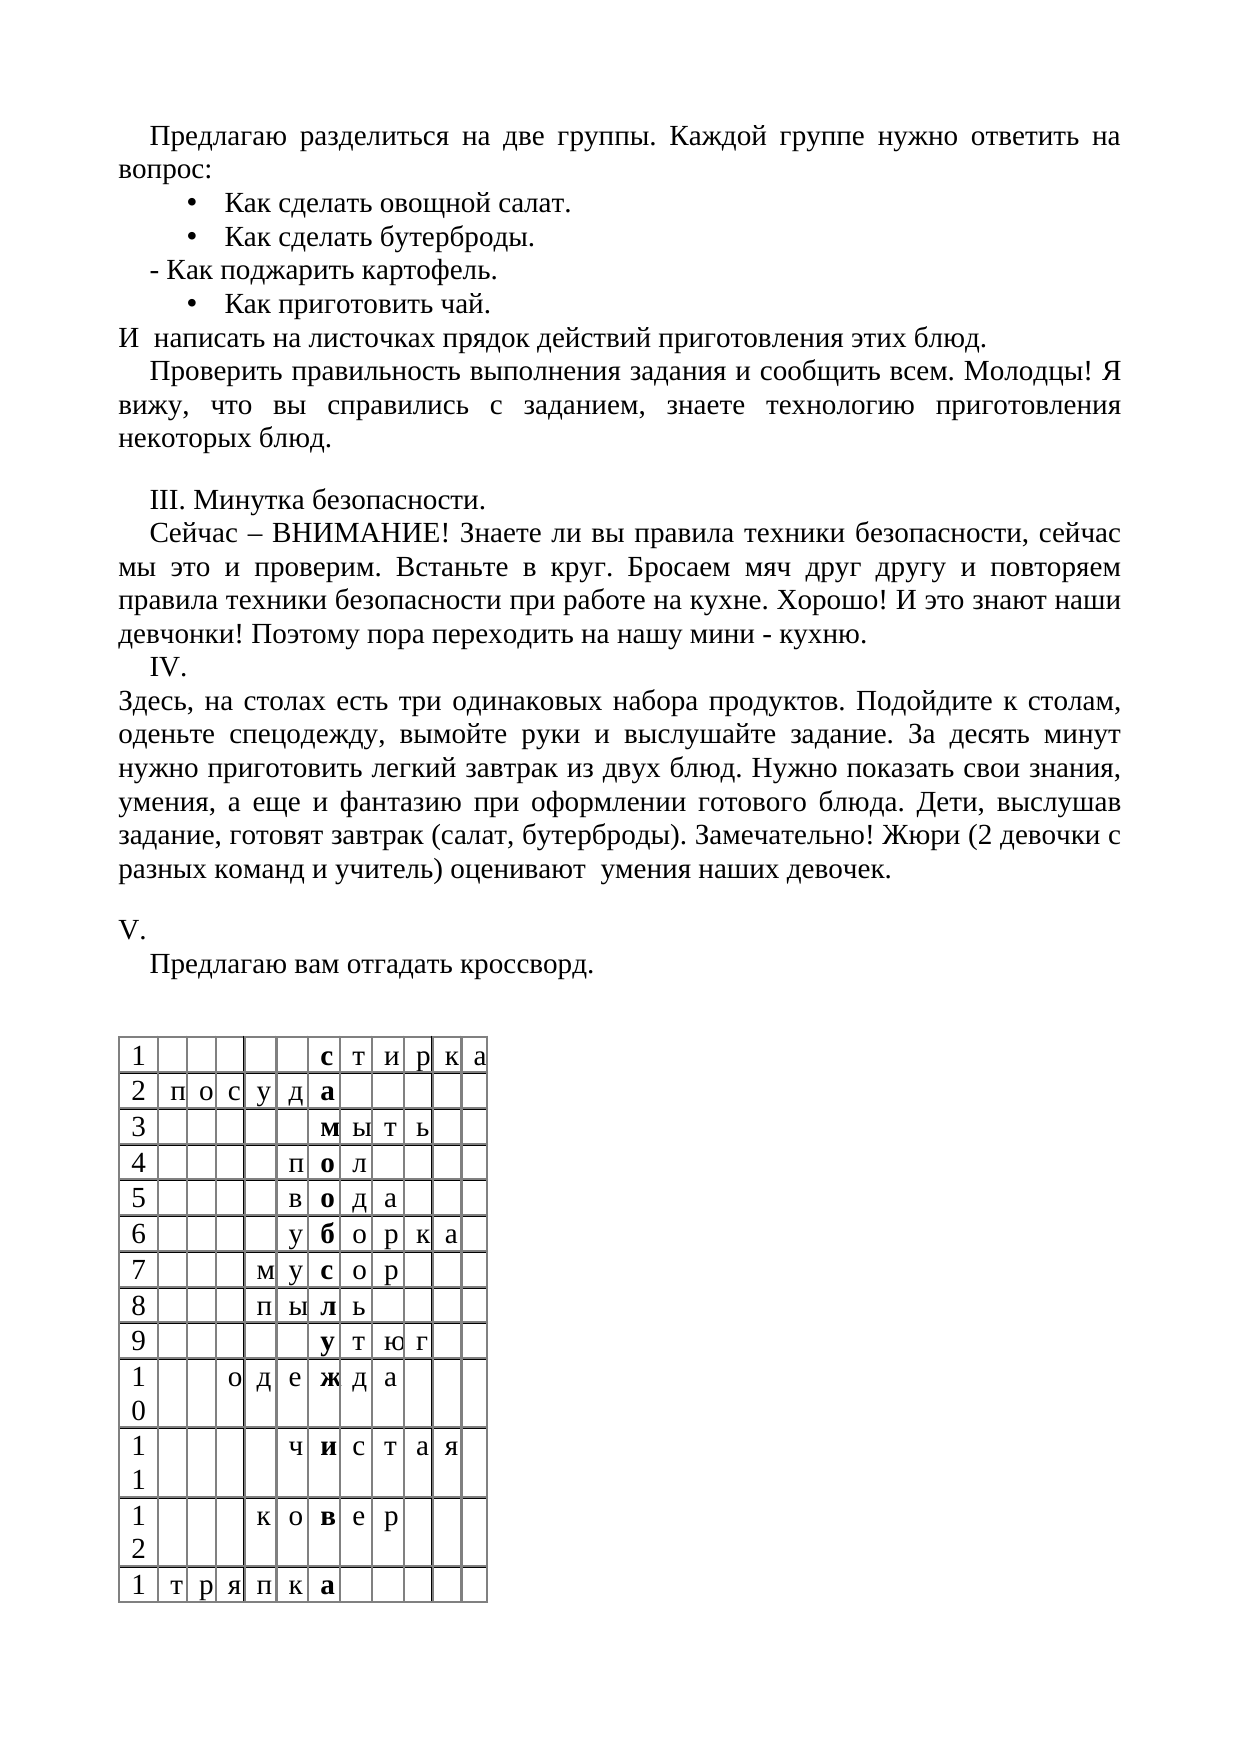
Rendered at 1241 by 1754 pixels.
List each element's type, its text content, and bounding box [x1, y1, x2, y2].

table_cell [246, 1110, 275, 1143]
table_cell ь [341, 1289, 371, 1321]
table_cell [159, 1110, 186, 1143]
table_cell ж [309, 1360, 339, 1426]
table_cell о [341, 1217, 371, 1250]
table_cell п [246, 1289, 275, 1321]
table_cell [463, 1324, 486, 1357]
table_cell п [159, 1074, 186, 1107]
table_cell я [434, 1429, 460, 1496]
table_cell е [341, 1499, 371, 1565]
list Как приготовить чай. [156, 286, 1122, 320]
table_header [278, 1038, 307, 1071]
table_cell [246, 1146, 275, 1178]
table_cell п [246, 1568, 275, 1601]
table_cell [341, 1074, 371, 1107]
table_cell ч [278, 1429, 307, 1496]
table_cell [434, 1568, 460, 1601]
list Как сделать бутерброды. [156, 219, 1122, 252]
table_cell [373, 1289, 403, 1321]
table_cell а [309, 1568, 339, 1601]
table_cell а [405, 1429, 431, 1496]
table_cell 9 [120, 1324, 157, 1357]
table_cell [188, 1181, 215, 1214]
table_cell а [434, 1217, 460, 1250]
table_cell [159, 1429, 186, 1496]
table_cell т [341, 1324, 371, 1357]
table_cell [405, 1181, 431, 1214]
text Предлагаю разделиться на две группы. Каждой группе нужно ответить на вопрос: [118, 118, 1122, 185]
table_cell д [246, 1360, 275, 1426]
table_cell [188, 1429, 215, 1496]
table_cell [463, 1429, 486, 1496]
table_cell с [309, 1253, 339, 1286]
table_cell м [246, 1253, 275, 1286]
table_cell [159, 1499, 186, 1565]
table_cell [373, 1568, 403, 1601]
table_cell о [309, 1181, 339, 1214]
table_cell [159, 1253, 186, 1286]
table_cell [463, 1181, 486, 1214]
table_cell с [217, 1074, 243, 1107]
table_cell р [373, 1253, 403, 1286]
table_cell [159, 1360, 186, 1426]
table_cell 12 [120, 1499, 157, 1565]
table_cell о [217, 1360, 243, 1426]
table_cell е [278, 1360, 307, 1426]
table_cell [278, 1110, 307, 1143]
table_cell к [278, 1568, 307, 1601]
table_cell 8 [120, 1289, 157, 1321]
table_cell л [341, 1146, 371, 1178]
table_cell 1 [120, 1568, 157, 1601]
table_cell 5 [120, 1181, 157, 1214]
table_header а [463, 1038, 486, 1071]
table_cell [463, 1568, 486, 1601]
table_cell [405, 1074, 431, 1107]
table_cell м [309, 1110, 339, 1143]
table_cell [405, 1253, 431, 1286]
table_cell [246, 1429, 275, 1496]
table_cell ы [341, 1110, 371, 1143]
table_cell [434, 1289, 460, 1321]
table_cell [434, 1253, 460, 1286]
table_cell [159, 1146, 186, 1178]
table_header к [434, 1038, 460, 1071]
table_cell [217, 1289, 243, 1321]
table_cell [405, 1499, 431, 1565]
table_cell [159, 1217, 186, 1250]
table_cell д [341, 1181, 371, 1214]
table_cell [434, 1181, 460, 1214]
list Как сделать овощной салат. [156, 185, 1122, 219]
table_cell о [341, 1253, 371, 1286]
table_cell [278, 1324, 307, 1357]
table_cell д [278, 1074, 307, 1107]
table_cell 11 [120, 1429, 157, 1496]
table_cell д [341, 1360, 371, 1426]
table_cell [405, 1146, 431, 1178]
table_cell [434, 1360, 460, 1426]
table_cell к [246, 1499, 275, 1565]
table_cell р [373, 1499, 403, 1565]
table_cell [463, 1217, 486, 1250]
table_cell и [309, 1429, 339, 1496]
table_cell о [278, 1499, 307, 1565]
table_cell а [309, 1074, 339, 1107]
table_cell [188, 1499, 215, 1565]
table_cell [341, 1568, 371, 1601]
table_cell о [188, 1074, 215, 1107]
table_cell [217, 1181, 243, 1214]
table_cell [188, 1360, 215, 1426]
table_cell у [278, 1253, 307, 1286]
table_cell 2 [120, 1074, 157, 1107]
table_cell [373, 1146, 403, 1178]
table_cell [463, 1360, 486, 1426]
table_cell [246, 1324, 275, 1357]
table_header [188, 1038, 215, 1071]
table_cell [463, 1074, 486, 1107]
table_cell [405, 1289, 431, 1321]
table_header т [341, 1038, 371, 1071]
table_cell у [246, 1074, 275, 1107]
table_cell 3 [120, 1110, 157, 1143]
table_cell р [373, 1217, 403, 1250]
table_cell [373, 1074, 403, 1107]
text И написать на листочках прядок действий приготовления этих блюд. [118, 320, 1122, 353]
table_cell [463, 1289, 486, 1321]
table_cell ы [278, 1289, 307, 1321]
table_cell к [405, 1217, 431, 1250]
table_cell т [373, 1429, 403, 1496]
table_cell [434, 1146, 460, 1178]
table_cell т [159, 1568, 186, 1601]
table_cell ю [395, 1337, 402, 1349]
table_cell [159, 1289, 186, 1321]
table_cell [188, 1253, 215, 1286]
table_cell [463, 1110, 486, 1143]
table_header [217, 1038, 243, 1071]
table_cell р [188, 1568, 215, 1601]
table_header с [309, 1038, 339, 1071]
table_cell [188, 1110, 215, 1143]
table_cell [246, 1181, 275, 1214]
table_cell [434, 1074, 460, 1107]
table_header 1 [120, 1038, 157, 1071]
table_cell 4 [120, 1146, 157, 1178]
table_cell [463, 1146, 486, 1178]
table_cell ь [405, 1110, 431, 1143]
text - Как поджарить картофель. [118, 252, 1122, 286]
table_cell я [217, 1568, 243, 1601]
text Проверить правильность выполнения задания и сообщить всем. Молодцы! Я вижу, что вы справились с заданием, знаете технологию приготовления некоторых блюд. [118, 353, 1122, 454]
table_header и [373, 1038, 403, 1071]
table_cell 6 [120, 1217, 157, 1250]
table_cell [246, 1217, 275, 1250]
table_cell [217, 1324, 243, 1357]
table_cell а [373, 1181, 403, 1214]
text Здесь, на столах есть три одинаковых набора продуктов. Подойдите к столам, оденьте спецодежду, вымойте руки и выслушайте задание. За десять минут нужно приготовить легкий завтрак из двух блюд. Нужно показать свои знания, умения, а еще и фантазию при оформлении готового блюда. Дети, выслушав задание, готовят завтрак (салат, бутерброды). Замечательно! Жюри (2 девочки с разных команд и учитель) оценивают умения наших девочек. [118, 683, 1122, 884]
table_cell [188, 1289, 215, 1321]
table_cell г [405, 1324, 431, 1357]
table_cell [463, 1253, 486, 1286]
table_cell [188, 1217, 215, 1250]
table_cell [188, 1146, 215, 1178]
table_cell [405, 1568, 431, 1601]
table_cell б [309, 1217, 339, 1250]
table_cell [217, 1429, 243, 1496]
table_cell [159, 1324, 186, 1357]
table_cell [434, 1499, 460, 1565]
text Предлагаю вам отгадать кроссворд. [118, 946, 1122, 979]
table_cell [405, 1360, 431, 1426]
table_cell т [373, 1110, 403, 1143]
table_cell [159, 1181, 186, 1214]
table_cell [217, 1146, 243, 1178]
table_cell у [278, 1217, 307, 1250]
table_cell [188, 1324, 215, 1357]
table_header [159, 1038, 186, 1071]
table_cell в [309, 1499, 339, 1565]
table_cell [463, 1499, 486, 1565]
table_cell а [373, 1360, 403, 1426]
table_cell [217, 1110, 243, 1143]
table_header р [405, 1038, 431, 1071]
table_cell [217, 1499, 243, 1565]
table_cell 10 [120, 1360, 157, 1426]
text III. Минутка безопасности. [118, 482, 1122, 515]
table_cell [217, 1253, 243, 1286]
table_cell о [309, 1146, 339, 1178]
table_cell л [309, 1289, 339, 1321]
table_cell п [278, 1146, 307, 1178]
table_cell [434, 1110, 460, 1143]
table_cell ю [373, 1324, 403, 1357]
table_cell [217, 1217, 243, 1250]
table_cell 7 [120, 1253, 157, 1286]
table_cell [434, 1324, 460, 1357]
table_cell с [341, 1429, 371, 1496]
text V. [118, 912, 1122, 946]
table_cell в [278, 1181, 307, 1214]
text Сейчас – ВНИМАНИЕ! Знаете ли вы правила техники безопасности, сейчас мы это и проверим. Встаньте в круг. Бросаем мяч друг другу и повторяем правила техники безопасности при работе на кухне. Хорошо! И это знают наши девчонки! Поэтому пора переходить на нашу мини - кухню. [118, 515, 1122, 649]
table_cell у [309, 1324, 339, 1357]
table_header [246, 1038, 275, 1071]
text IV. [118, 649, 1122, 683]
